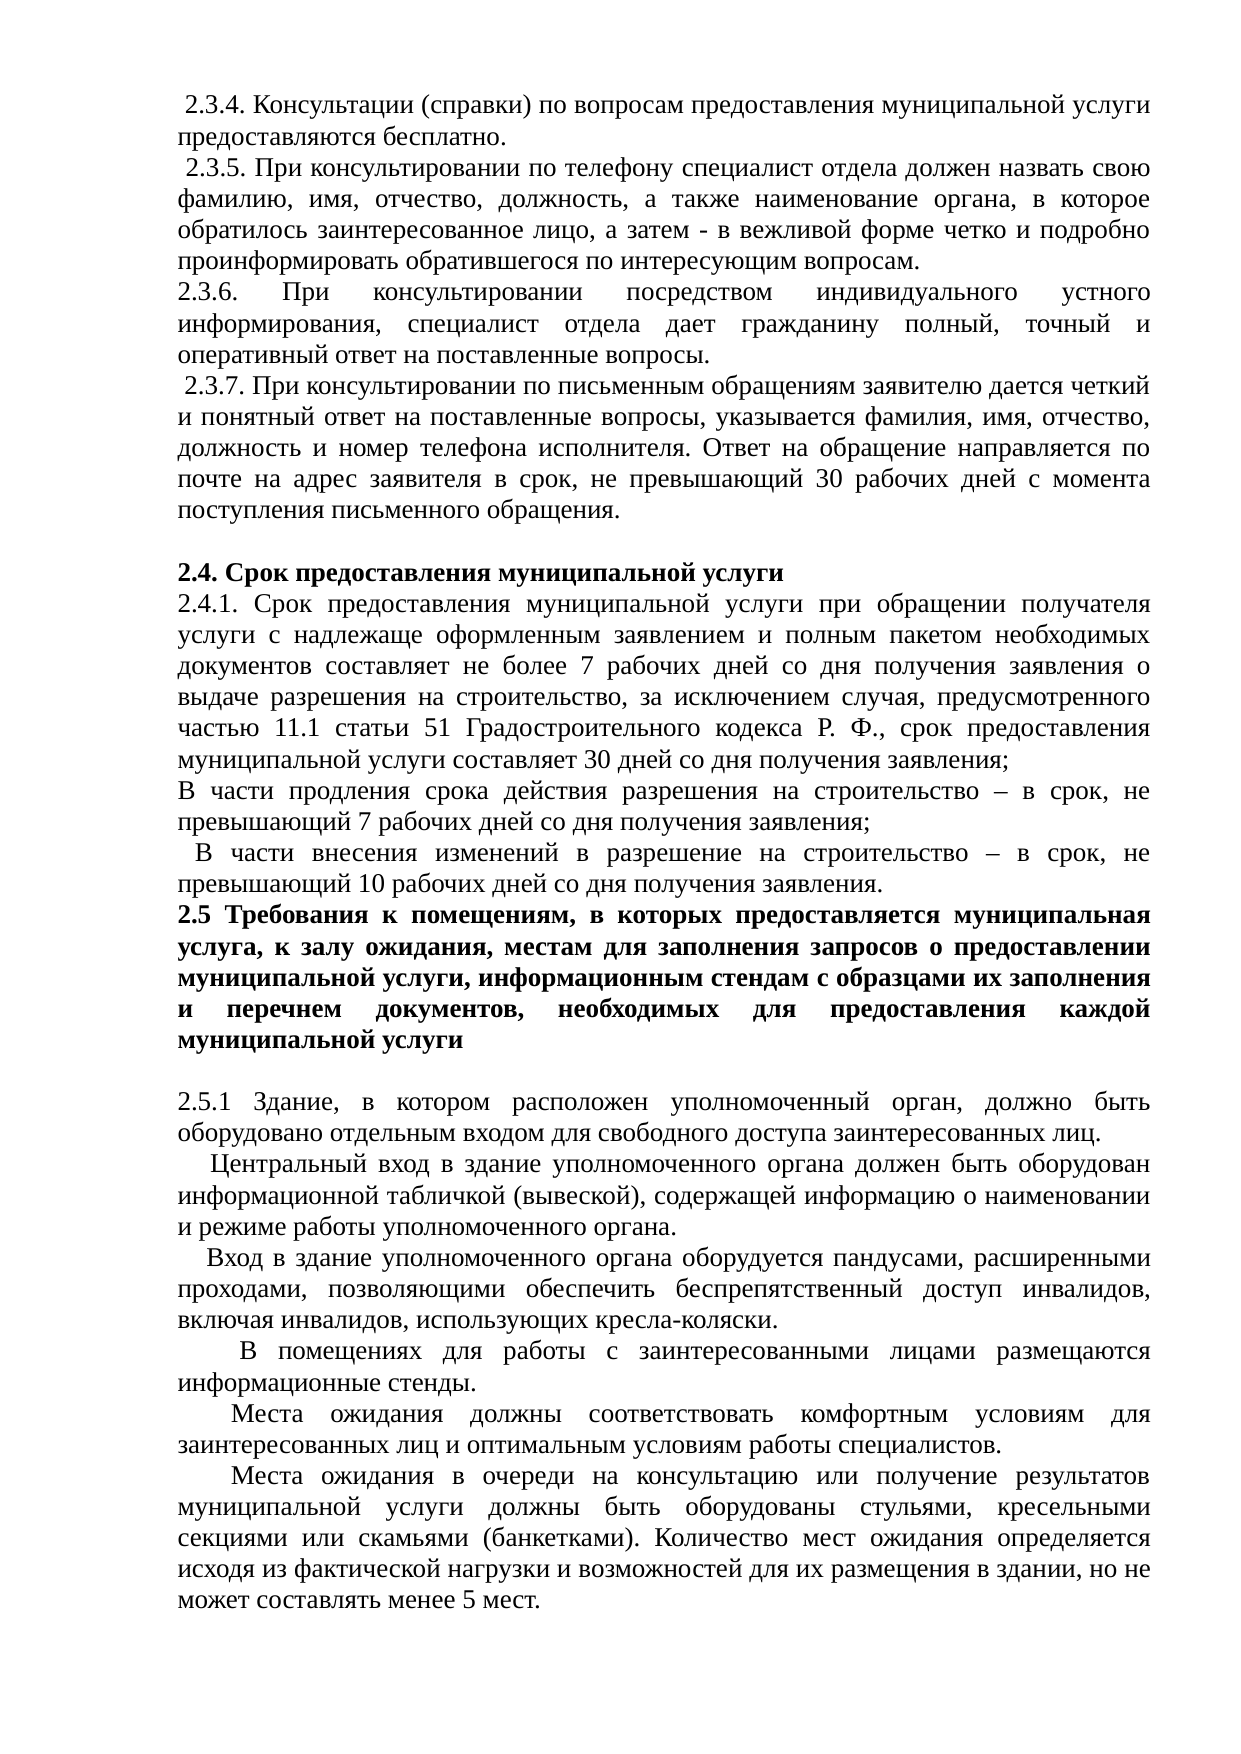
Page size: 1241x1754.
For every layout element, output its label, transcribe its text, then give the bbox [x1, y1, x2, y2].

text Центральный вход в здание уполномоченного органа должен быть оборудован информационной табличкой (вывеской), содержащей информацию о наименовании и режиме работы уполномоченного органа. [177, 1148, 1152, 1241]
text В части продления срока действия разрешения на строительство – в срок, не превышающий 7 рабочих дней со дня получения заявления; [177, 774, 1152, 836]
text 2.4. Срок предоставления муниципальной услуги [177, 556, 1152, 587]
text В части внесения изменений в разрешение на строительство – в срок, не превышающий 10 рабочих дней со дня получения заявления. [177, 836, 1152, 898]
text Вход в здание уполномоченного органа оборудуется пандусами, расширенными проходами, позволяющими обеспечить беспрепятственный доступ инвалидов, включая инвалидов, использующих кресла-коляски. [177, 1241, 1152, 1334]
text 2.4.1. Срок предоставления муниципальной услуги при обращении получателя услуги с надлежаще оформленным заявлением и полным пакетом необходимых документов составляет не более 7 рабочих дней со дня получения заявления о выдаче разрешения на строительство, за исключением случая, предусмотренного частью 11.1 статьи 51 Градостроительного кодекса Р. Ф., срок предоставления муниципальной услуги составляет 30 дней со дня получения заявления; [177, 587, 1152, 774]
text 2.5 Требования к помещениям, в которых предоставляется муниципальная услуга, к залу ожидания, местам для заполнения запросов о предоставлении муниципальной услуги, информационным стендам с образцами их заполнения и перечнем документов, необходимых для предоставления каждой муниципальной услуги [177, 898, 1152, 1054]
text В помещениях для работы с заинтересованными лицами размещаются информационные стенды. [177, 1334, 1152, 1397]
text Места ожидания должны соответствовать комфортным условиям для заинтересованных лиц и оптимальным условиям работы специалистов. [177, 1397, 1152, 1459]
text 2.3.4. Консультации (справки) по вопросам предоставления муниципальной услуги предоставляются бесплатно. [177, 89, 1152, 151]
text 2.5.1 Здание, в котором расположен уполномоченный орган, должно быть оборудовано отдельным входом для свободного доступа заинтересованных лиц. [177, 1085, 1152, 1148]
text 2.3.5. При консультировании по телефону специалист отдела должен назвать свою фамилию, имя, отчество, должность, а также наименование органа, в которое обратилось заинтересованное лицо, а затем - в вежливой форме четко и подробно проинформировать обратившегося по интересующим вопросам. [177, 151, 1152, 276]
text Места ожидания в очереди на консультацию или получение результатов муниципальной услуги должны быть оборудованы стульями, кресельными секциями или скамьями (банкетками). Количество мест ожидания определяется исходя из фактической нагрузки и возможностей для их размещения в здании, но не может составлять менее 5 мест. [177, 1459, 1152, 1615]
text 2.3.7. При консультировании по письменным обращениям заявителю дается четкий и понятный ответ на поставленные вопросы, указывается фамилия, имя, отчество, должность и номер телефона исполнителя. Ответ на обращение направляется по почте на адрес заявителя в срок, не превышающий 30 рабочих дней с момента поступления письменного обращения. [177, 369, 1152, 525]
text 2.3.6. При консультировании посредством индивидуального устного информирования, специалист отдела дает гражданину полный, точный и оперативный ответ на поставленные вопросы. [177, 276, 1152, 369]
